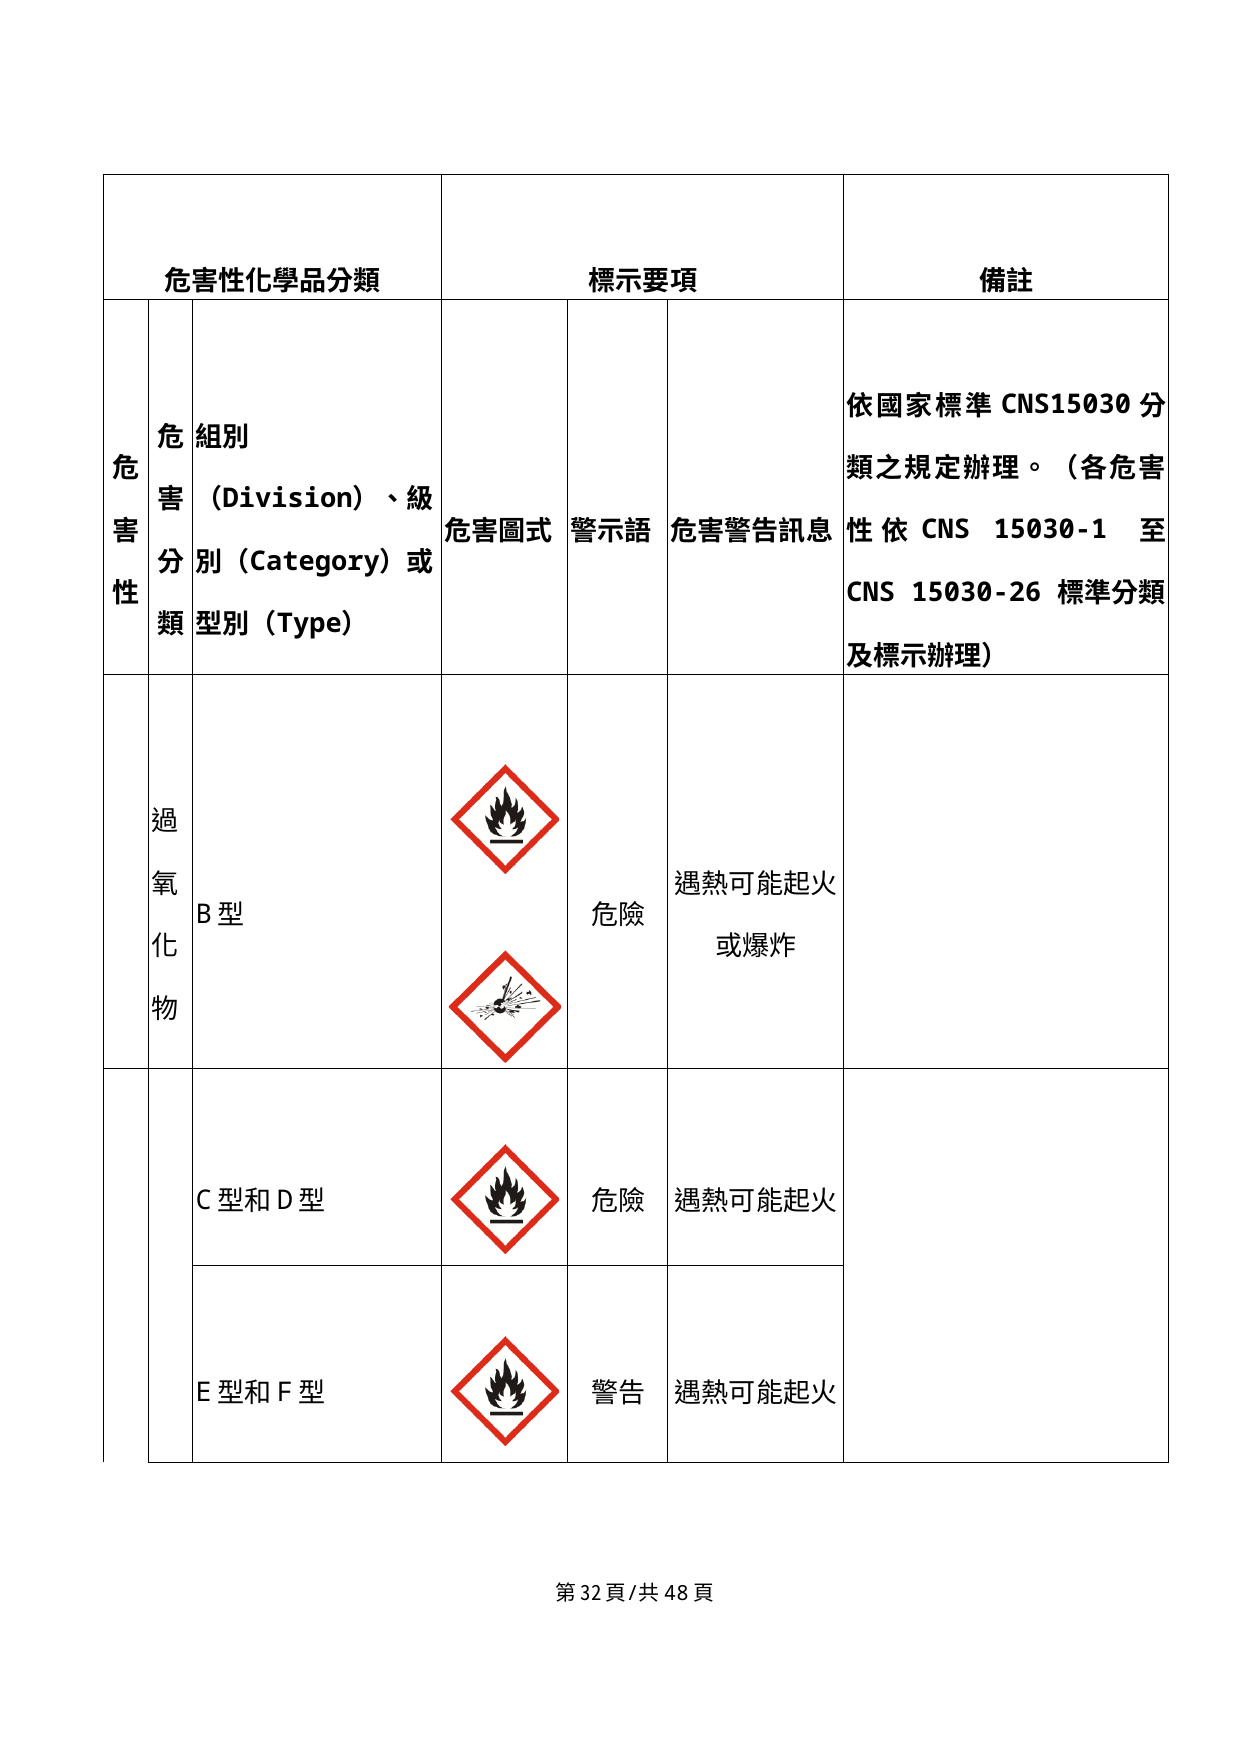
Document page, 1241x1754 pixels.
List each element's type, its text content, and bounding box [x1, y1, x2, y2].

table_cell [149, 1069, 192, 1462]
table_header 危害性化學品分類 [104, 175, 441, 299]
table_cell 危害警告訊息 [668, 300, 843, 674]
table_header 標示要項 [442, 175, 843, 299]
table_cell B型 [193, 675, 441, 1068]
table_cell 警告 [568, 1266, 667, 1462]
table_cell 遇熱可能起火 [668, 1266, 843, 1462]
table_cell [844, 1069, 1168, 1462]
table_cell [104, 675, 148, 871]
table_cell 危害圖式 [442, 300, 567, 674]
table_cell [442, 675, 567, 1068]
table_cell [104, 1265, 148, 1462]
table_cell 依國家標準CNS15030分類之規定辦理。（各危害性依CNS 15030-1 至CNS 15030-26 標準分類及標示辦理） [844, 300, 1168, 674]
table_cell 危害分類 [149, 300, 192, 674]
table_cell 組別（Division）、級別（Category）或型別（Type） [193, 300, 441, 674]
table_cell E型和F型 [193, 1266, 441, 1462]
table_cell [442, 1266, 567, 1462]
table_cell [104, 871, 148, 1068]
table_cell 過氧化物 [149, 675, 192, 1068]
table_cell 危險 [568, 675, 667, 1068]
table_cell 危險 [568, 1069, 667, 1265]
table_cell 警示語 [568, 300, 667, 674]
table_header 備註 [844, 175, 1168, 299]
table_cell 遇熱可能起火或爆炸 [668, 675, 843, 1068]
table_cell [104, 1069, 148, 1265]
table_cell 遇熱可能起火 [668, 1069, 843, 1265]
table_cell C型和D型 [193, 1069, 441, 1265]
table_cell [442, 1069, 567, 1265]
table_cell [844, 675, 1168, 1068]
table_cell 危害性 [104, 300, 148, 674]
